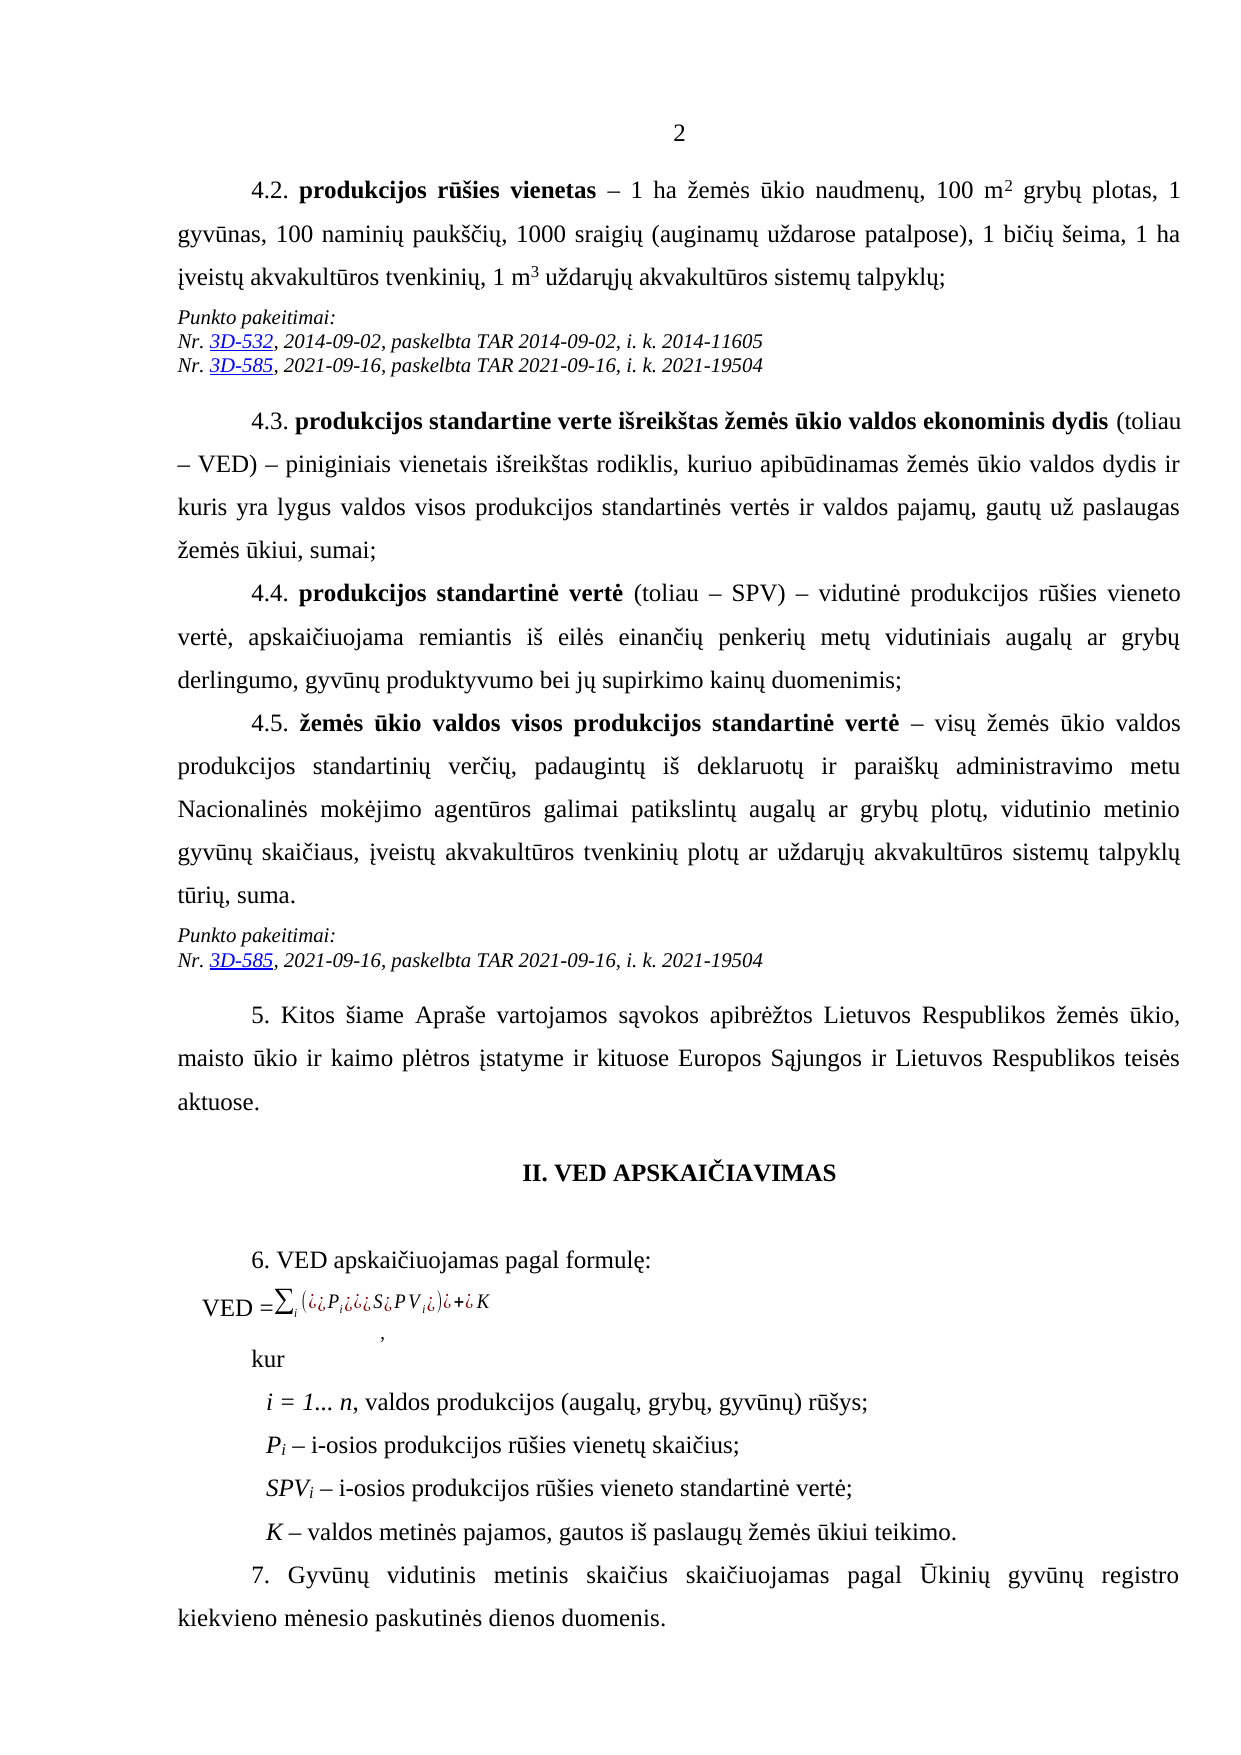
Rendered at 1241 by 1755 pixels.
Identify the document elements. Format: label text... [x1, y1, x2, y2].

text Pi – i-osios produkcijos rūšies vienetų skaičius; [177, 1430, 1181, 1459]
text 4.5. žemės ūkio valdos visos produkcijos standartinė vertė – visų žemės ūkio valdos produkcijos standartinių verčių, padaugintų iš deklaruotų ir paraiškų administravimo metu Nacionalinės mokėjimo agentūros galimai patikslintų augalų ar grybų plotų, vidutinio metinio gyvūnų skaičiaus, įveistų akvakultūros tvenkinių plotų ar uždarųjų akvakultūros sistemų talpyklų tūrių, suma. [177, 708, 1181, 909]
text i = 1... n, valdos produkcijos (augalų, grybų, gyvūnų) rūšys; [177, 1387, 1181, 1416]
text II. VED APSKAIČIAVIMAS [177, 1158, 1181, 1187]
text Nr. 3D-532, 2014-09-02, paskelbta TAR 2014-09-02, i. k. 2014-11605 [177, 329, 1181, 353]
text Punkto pakeitimai: [177, 305, 1181, 329]
text Punkto pakeitimai: [177, 923, 1181, 947]
text 4.3. produkcijos standartine verte išreikštas žemės ūkio valdos ekonominis dydis (toliau – VED) – piniginiais vienetais išreikštas rodiklis, kuriuo apibūdinamas žemės ūkio valdos dydis ir kuris yra lygus valdos visos produkcijos standartinės vertės ir valdos pajamų, gautų už paslaugas žemės ūkiui, sumai; [177, 406, 1181, 564]
text 6. VED apskaičiuojamas pagal formulę: [177, 1245, 1181, 1273]
text 4.4. produkcijos standartinė vertė (toliau – SPV) – vidutinė produkcijos rūšies vieneto vertė, apskaičiuojama remiantis iš eilės einančių penkerių metų vidutiniais augalų ar grybų derlingumo, gyvūnų produktyvumo bei jų supirkimo kainų duomenimis; [177, 578, 1181, 693]
text Nr. 3D-585, 2021-09-16, paskelbta TAR 2021-09-16, i. k. 2021-19504 [177, 947, 1181, 972]
text K – valdos metinės pajamos, gautos iš paslaugų žemės ūkiui teikimo. [177, 1517, 1181, 1545]
text 7. Gyvūnų vidutinis metinis skaičius skaičiuojamas pagal Ūkinių gyvūnų registro kiekvieno mėnesio paskutinės dienos duomenis. [177, 1560, 1181, 1632]
text SPVi – i-osios produkcijos rūšies vieneto standartinė vertė; [177, 1473, 1181, 1502]
text 5. Kitos šiame Apraše vartojamos sąvokos apibrėžtos Lietuvos Respublikos žemės ūkio, maisto ūkio ir kaimo plėtros įstatyme ir kituose Europos Sąjungos ir Lietuvos Respublikos teisės aktuose. [177, 1000, 1181, 1115]
text Nr. 3D-585, 2021-09-16, paskelbta TAR 2021-09-16, i. k. 2021-19504 [177, 353, 1181, 377]
text kur [177, 1344, 1181, 1373]
text VED = [177, 1288, 1181, 1344]
text 4.2. produkcijos rūšies vienetas – 1 ha žemės ūkio naudmenų, 100 m2 grybų plotas, 1 gyvūnas, 100 naminių paukščių, 1000 sraigių (auginamų uždarose patalpose), 1 bičių šeima, 1 ha įveistų akvakultūros tvenkinių, 1 m3 uždarųjų akvakultūros sistemų talpyklų; [177, 176, 1181, 291]
